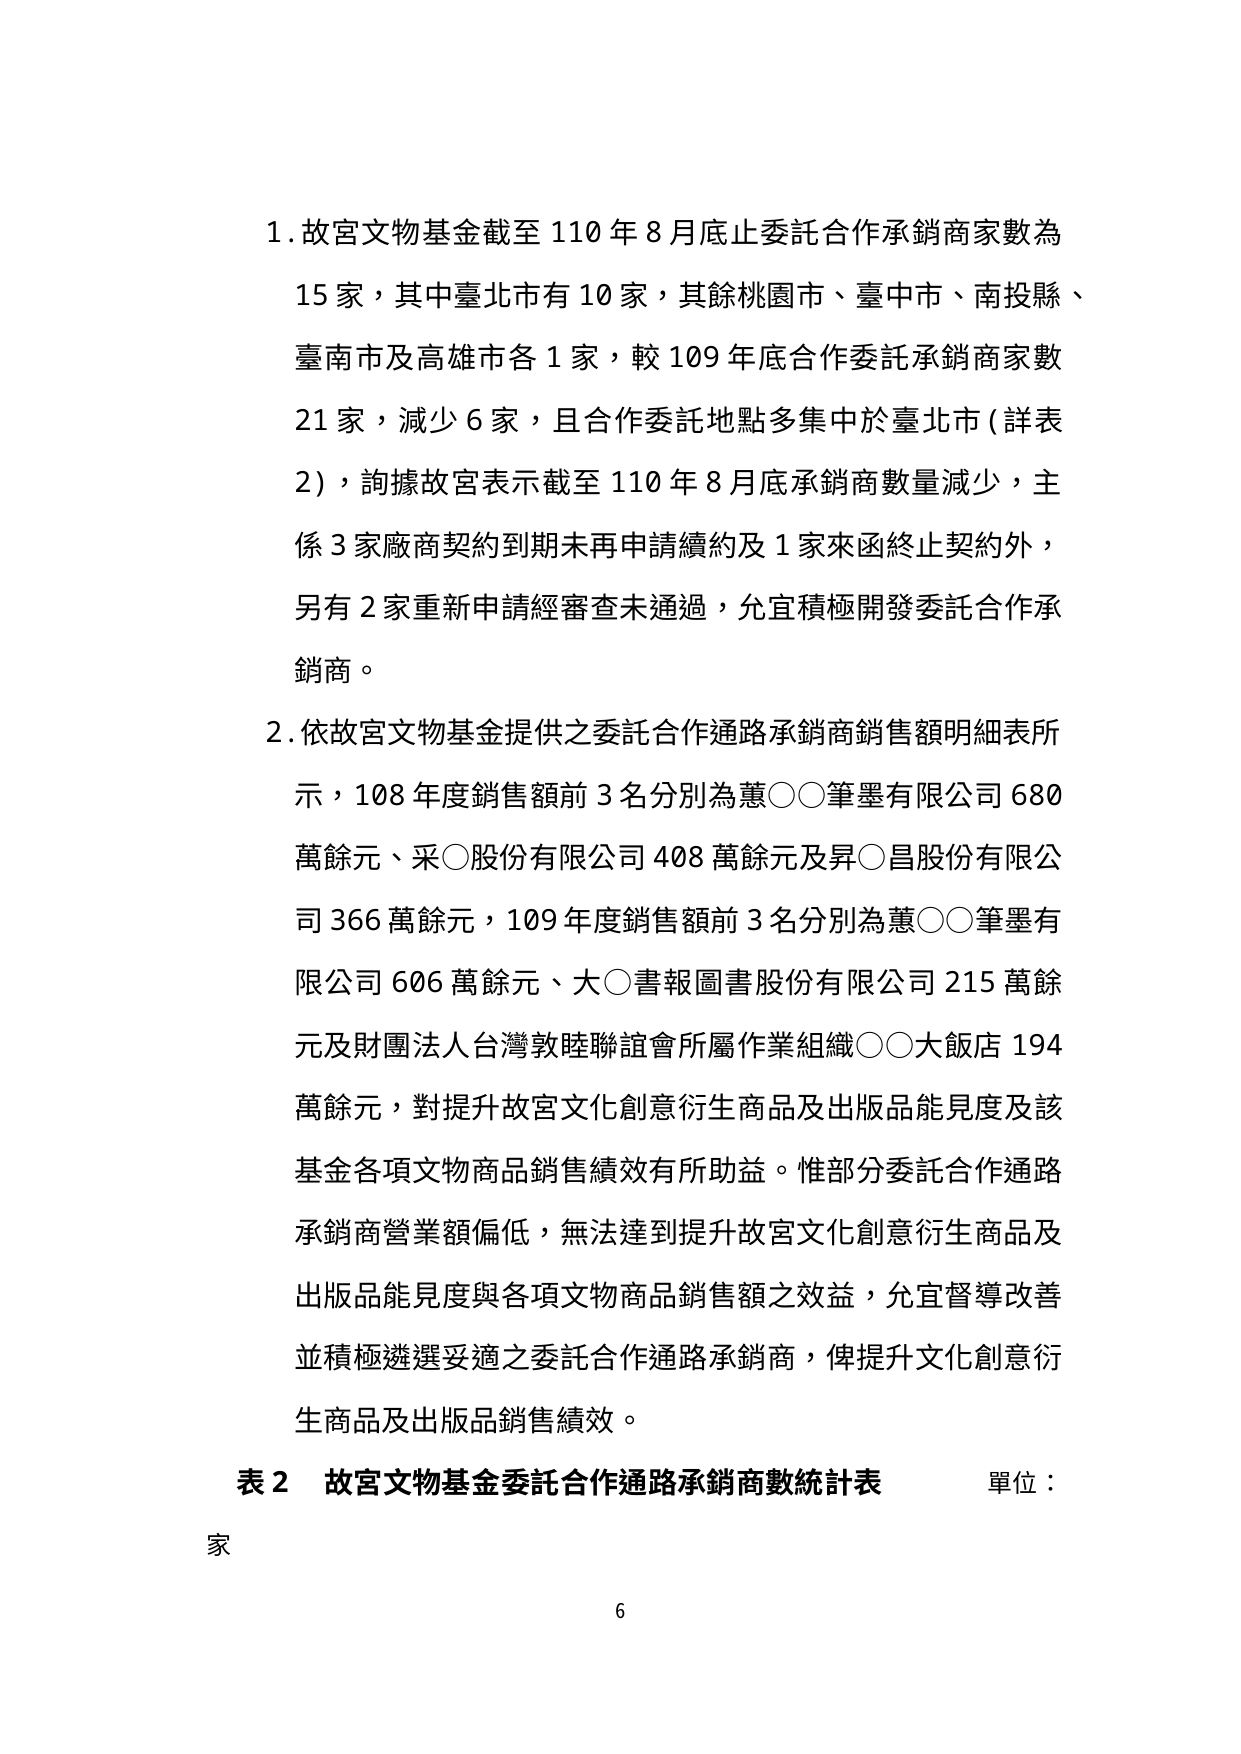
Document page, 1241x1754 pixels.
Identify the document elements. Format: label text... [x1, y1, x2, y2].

text 表2 故宮文物基金委託合作通路承銷商數統計表 單位：家 [207, 1439, 1063, 1564]
text 2.依故宮文物基金提供之委託合作通路承銷商銷售額明細表所示，108年度銷售額前3名分別為蕙○○筆墨有限公司680萬餘元、采○股份有限公司408萬餘元及昇○昌股份有限公司366萬餘元，109年度銷售額前3名分別為蕙○○筆墨有限公司606萬餘元、大○書報圖書股份有限公司215萬餘元及財團法人台灣敦睦聯誼會所屬作業組織○○大飯店194萬餘元，對提升故宮文化創意衍生商品及出版品能見度及該基金各項文物商品銷售績效有所助益。惟部分委託合作通路承銷商營業額偏低，無法達到提升故宮文化創意衍生商品及出版品能見度與各項文物商品銷售額之效益，允宜督導改善並積極遴選妥適之委託合作通路承銷商，俾提升文化創意衍生商品及出版品銷售績效。 [265, 689, 1063, 1439]
text 1.故宮文物基金截至110年8月底止委託合作承銷商家數為15家，其中臺北市有10家，其餘桃園市、臺中市、南投縣、臺南市及高雄市各1家，較109年底合作委託承銷商家數21家，減少6家，且合作委託地點多集中於臺北市(詳表2)，詢據故宮表示截至110年8月底承銷商數量減少，主係3家廠商契約到期未再申請續約及1家來函終止契約外，另有2家重新申請經審查未通過，允宜積極開發委託合作承銷商。 [265, 189, 1063, 689]
